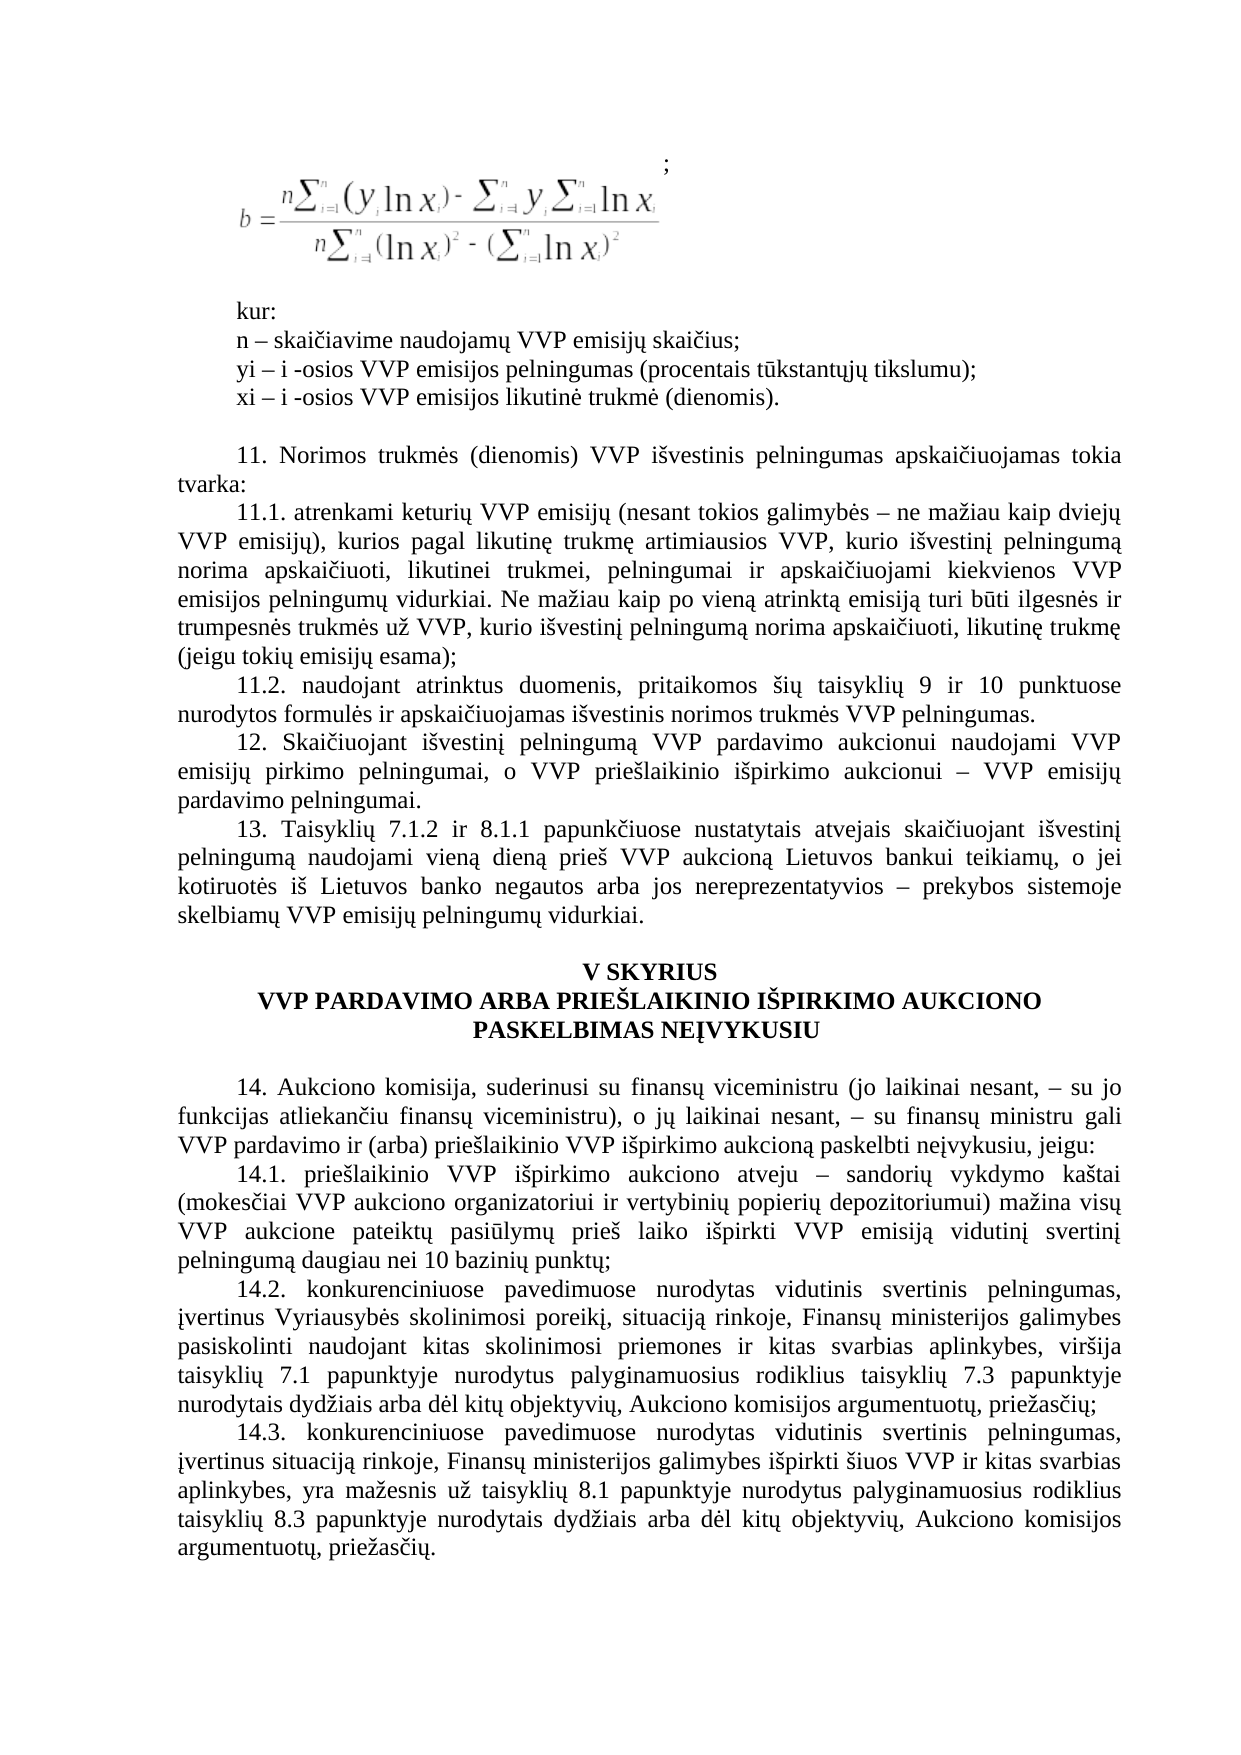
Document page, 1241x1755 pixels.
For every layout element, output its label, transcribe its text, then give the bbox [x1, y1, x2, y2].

text 14.3. konkurenciniuose pavedimuose nurodytas vidutinis svertinis pelningumas, įvertinus situaciją rinkoje, Finansų ministerijos galimybes išpirkti šiuos VVP ir kitas svarbias aplinkybes, yra mažesnis už taisyklių 8.1 papunktyje nurodytus palyginamuosius rodiklius taisyklių 8.3 papunktyje nurodytais dydžiais arba dėl kitų objektyvių, Aukciono komisijos argumentuotų, priežasčių. [177, 1417, 1122, 1561]
text ; [177, 148, 1122, 267]
text VVP PARDAVIMO ARBA PRIEŠLAIKINIO IŠPIRKIMO AUKCIONO PASKELBIMAS NEĮVYKUSIU [177, 986, 1122, 1044]
text 14. Aukciono komisija, suderinusi su finansų viceministru (jo laikinai nesant, – su jo funkcijas atliekančiu finansų viceministru), o jų laikinai nesant, – su finansų ministru gali VVP pardavimo ir (arba) priešlaikinio VVP išpirkimo aukcioną paskelbti neįvykusiu, jeigu: [177, 1072, 1122, 1159]
text 14.1. priešlaikinio VVP išpirkimo aukciono atveju – sandorių vykdymo kaštai (mokesčiai VVP aukciono organizatoriui ir vertybinių popierių depozitoriumui) mažina visų VVP aukcione pateiktų pasiūlymų prieš laiko išpirkti VVP emisiją vidutinį svertinį pelningumą daugiau nei 10 bazinių punktų; [177, 1159, 1122, 1274]
text n – skaičiavime naudojamų VVP emisijų skaičius; [177, 325, 1122, 354]
text 13. Taisyklių 7.1.2 ir 8.1.1 papunkčiuose nustatytais atvejais skaičiuojant išvestinį pelningumą naudojami vieną dieną prieš VVP aukcioną Lietuvos bankui teikiamų, o jei kotiruotės iš Lietuvos banko negautos arba jos nereprezentatyvios – prekybos sistemoje skelbiamų VVP emisijų pelningumų vidurkiai. [177, 814, 1122, 929]
text yi – i -osios VVP emisijos pelningumas (procentais tūkstantųjų tikslumu); [177, 354, 1122, 382]
text V SKYRIUS [177, 957, 1122, 986]
text 14.2. konkurenciniuose pavedimuose nurodytas vidutinis svertinis pelningumas, įvertinus Vyriausybės skolinimosi poreikį, situaciją rinkoje, Finansų ministerijos galimybes pasiskolinti naudojant kitas skolinimosi priemones ir kitas svarbias aplinkybes, viršija taisyklių 7.1 papunktyje nurodytus palyginamuosius rodiklius taisyklių 7.3 papunktyje nurodytais dydžiais arba dėl kitų objektyvių, Aukciono komisijos argumentuotų, priežasčių; [177, 1274, 1122, 1417]
text 12. Skaičiuojant išvestinį pelningumą VVP pardavimo aukcionui naudojami VVP emisijų pirkimo pelningumai, o VVP priešlaikinio išpirkimo aukcionui – VVP emisijų pardavimo pelningumai. [177, 727, 1122, 814]
text 11.2. naudojant atrinktus duomenis, pritaikomos šių taisyklių 9 ir 10 punktuose nurodytos formulės ir apskaičiuojamas išvestinis norimos trukmės VVP pelningumas. [177, 670, 1122, 727]
text 11. Norimos trukmės (dienomis) VVP išvestinis pelningumas apskaičiuojamas tokia tvarka: [177, 440, 1122, 497]
text 11.1. atrenkami keturių VVP emisijų (nesant tokios galimybės – ne mažiau kaip dviejų VVP emisijų), kurios pagal likutinę trukmę artimiausios VVP, kurio išvestinį pelningumą norima apskaičiuoti, likutinei trukmei, pelningumai ir apskaičiuojami kiekvienos VVP emisijos pelningumų vidurkiai. Ne mažiau kaip po vieną atrinktą emisiją turi būti ilgesnės ir trumpesnės trukmės už VVP, kurio išvestinį pelningumą norima apskaičiuoti, likutinę trukmę (jeigu tokių emisijų esama); [177, 497, 1122, 670]
text xi – i -osios VVP emisijos likutinė trukmė (dienomis). [177, 382, 1122, 411]
text kur: [177, 296, 1122, 325]
